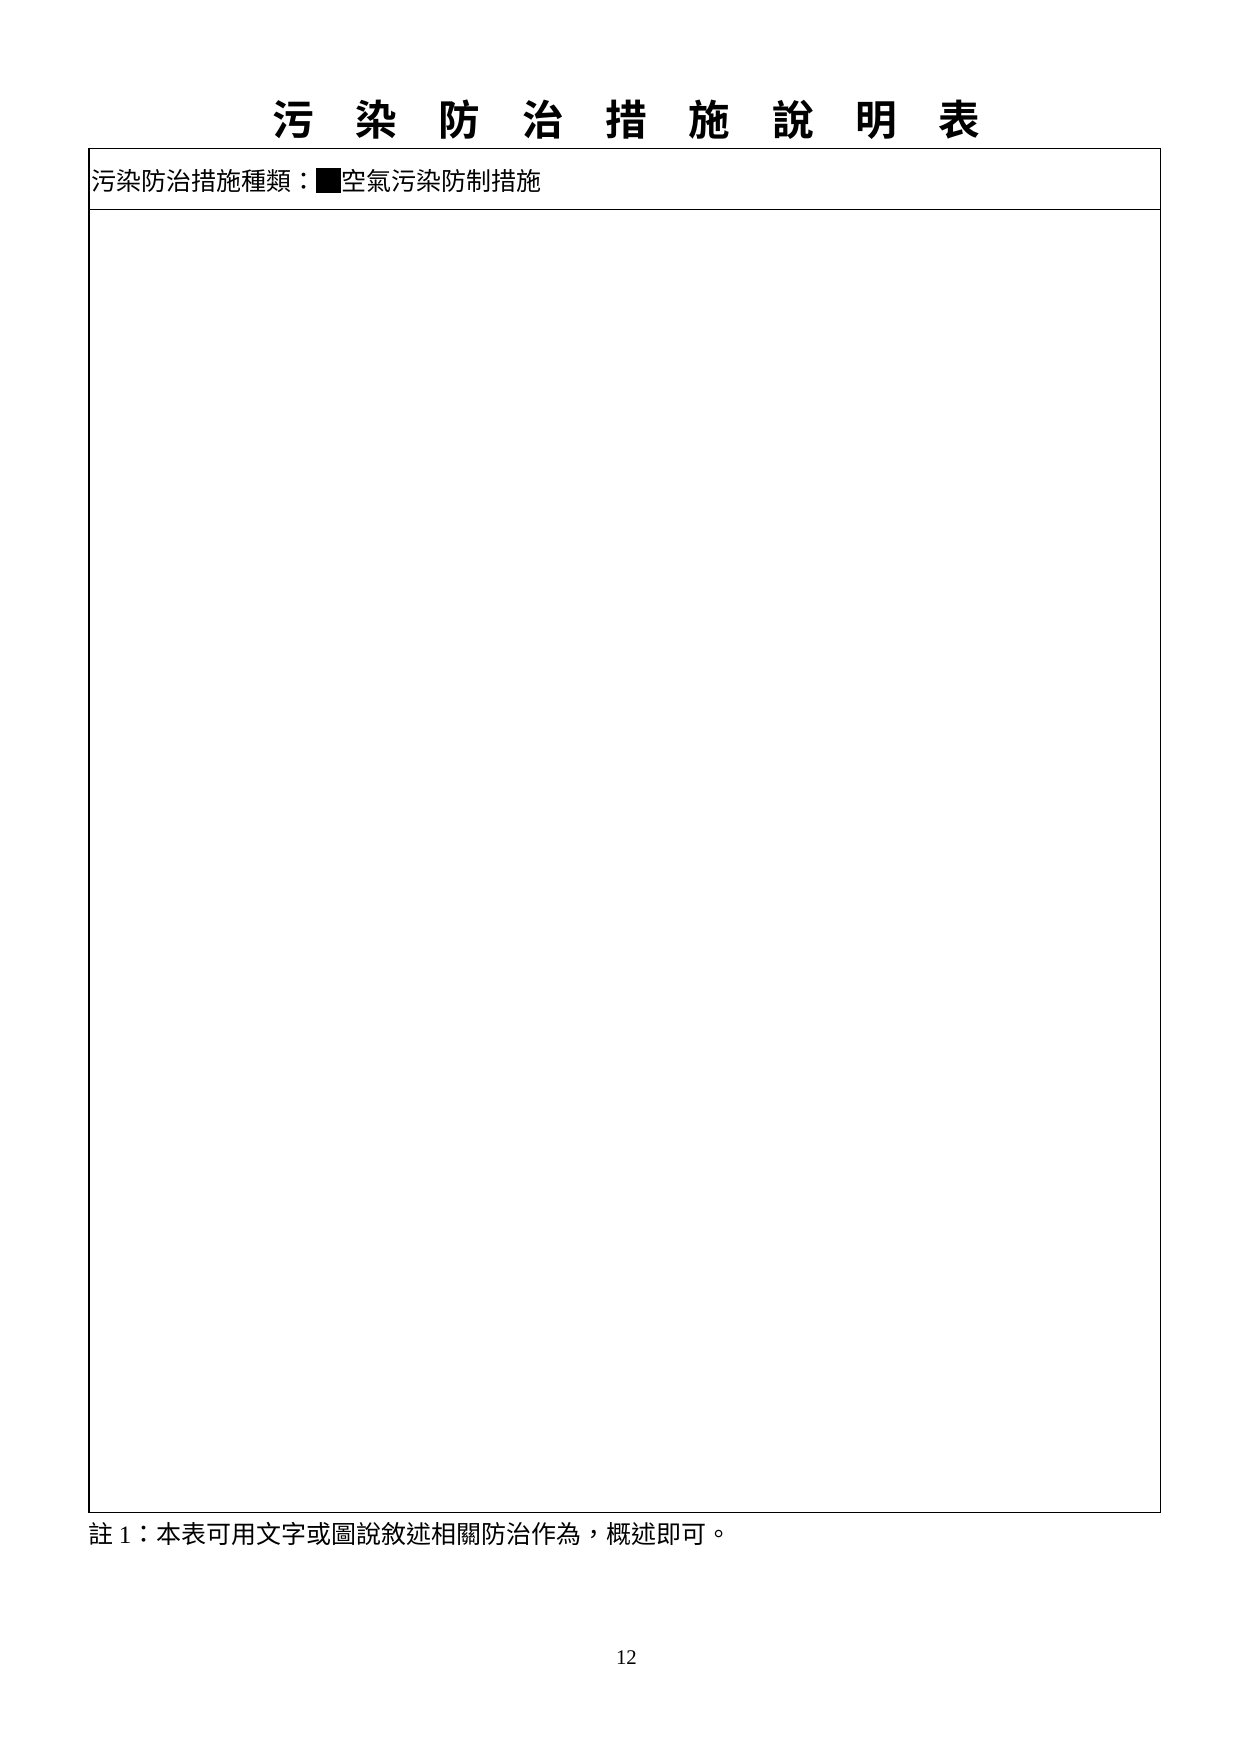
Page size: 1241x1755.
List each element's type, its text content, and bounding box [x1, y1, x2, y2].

table_cell [90, 210, 1160, 1512]
text 污 染 防 治 措 施 說 明 表 [89, 87, 1163, 148]
text 註1：本表可用文字或圖說敘述相關防治作為，概述即可。 [89, 1513, 1163, 1551]
table_header 污染防治措施種類：█空氣污染防制措施 [90, 149, 1160, 209]
